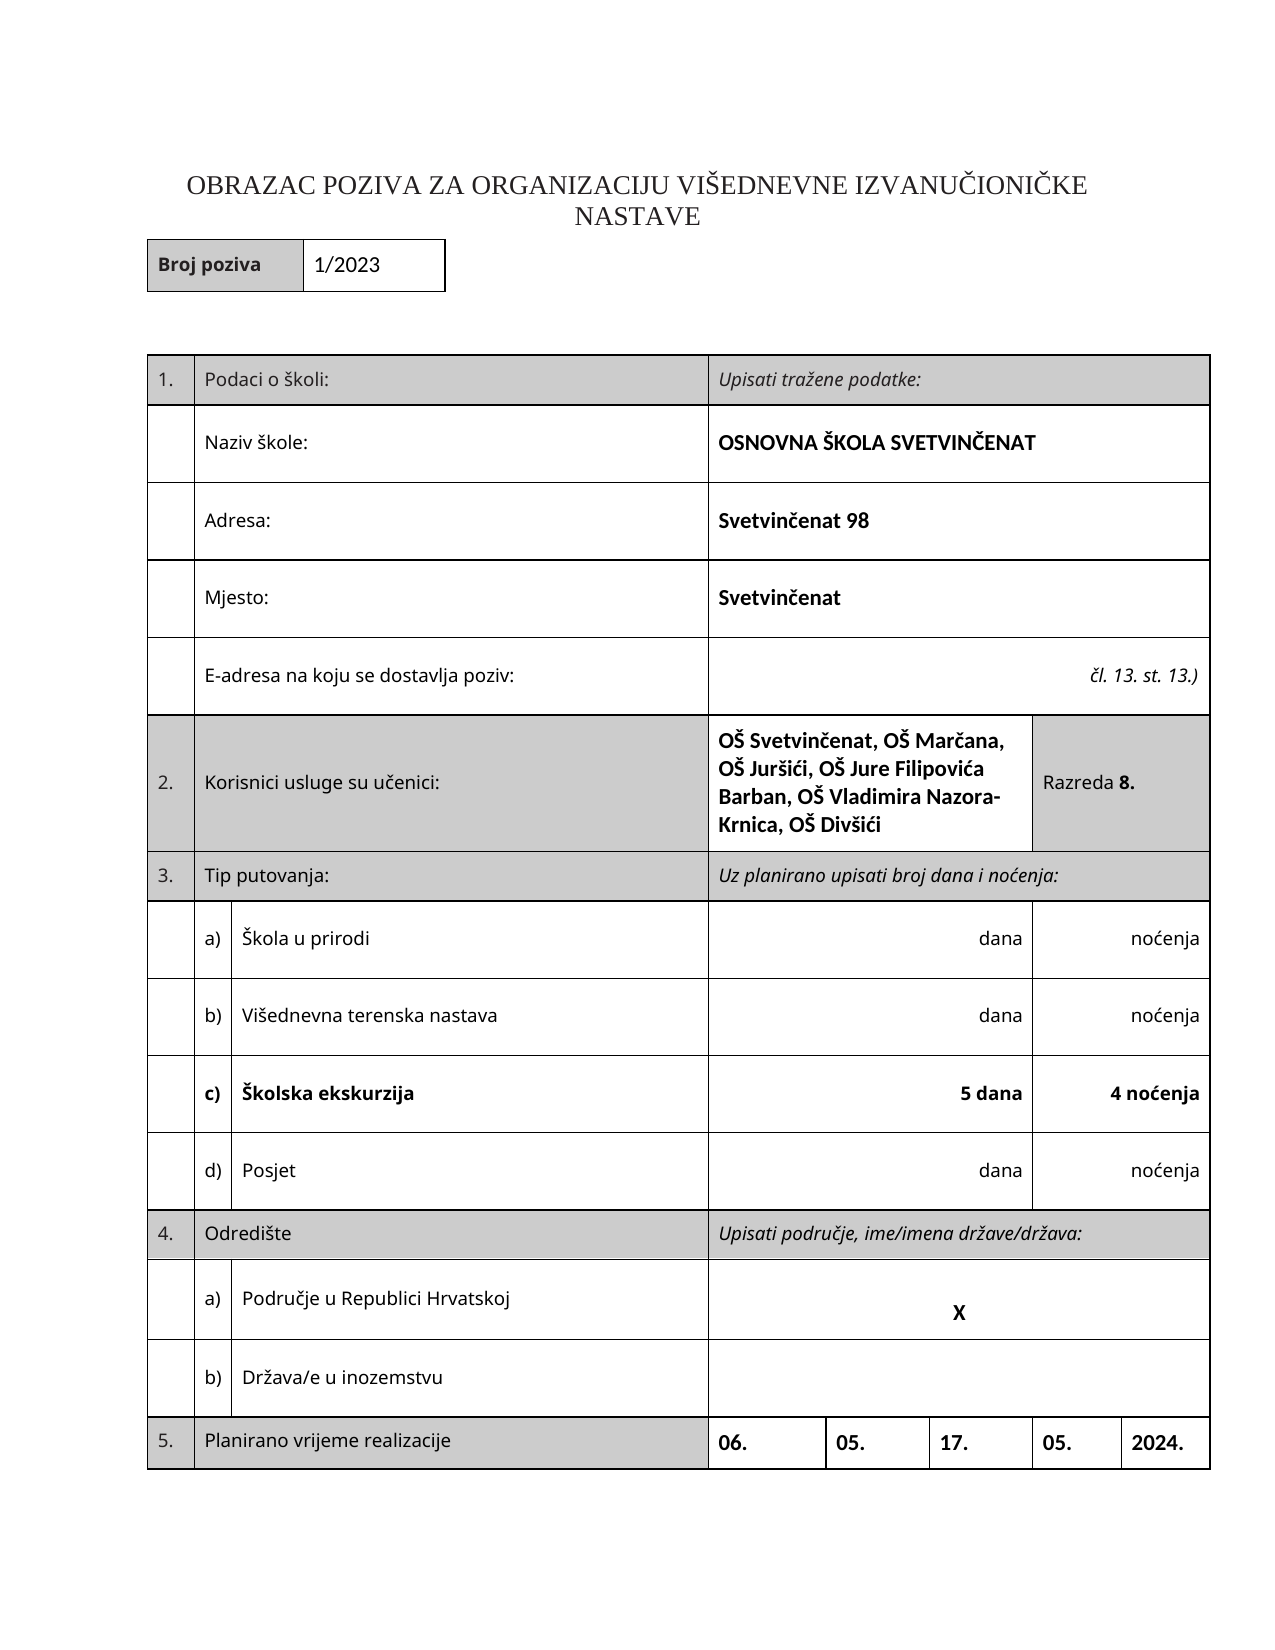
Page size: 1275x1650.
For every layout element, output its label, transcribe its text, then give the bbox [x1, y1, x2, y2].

table_cell noćenja [1033, 979, 1209, 1055]
table_cell noćenja [1033, 902, 1209, 978]
table_cell Država/e u inozemstvu [232, 1340, 708, 1416]
table_header 1/2023 [304, 240, 444, 291]
table_cell [709, 1340, 1209, 1416]
table_cell [148, 561, 194, 637]
table_cell 3. [148, 852, 194, 900]
table_cell čl. 13. st. 13.) [709, 638, 1209, 714]
table_cell [148, 1340, 194, 1416]
table_cell noćenja [1033, 1133, 1209, 1209]
table_cell [148, 406, 194, 482]
table_header Podaci o školi: [195, 356, 708, 404]
table_cell Uz planirano upisati broj dana i noćenja: [709, 852, 1209, 900]
table_cell Razreda 8. [1033, 716, 1209, 851]
table_cell Višednevna terenska nastava [232, 979, 708, 1055]
table_cell Planirano vrijeme realizacije [195, 1418, 708, 1468]
table_cell dana [709, 1133, 1032, 1209]
table_cell 4. [148, 1211, 194, 1258]
table_cell [148, 1260, 194, 1339]
table_cell [148, 979, 194, 1055]
table_cell OŠ Svetvinčenat, OŠ Marčana, OŠ Juršići, OŠ Jure Filipovića Barban, OŠ Vladimira Nazora- Krnica, OŠ Divšići [709, 716, 1032, 851]
table_cell 5 dana [709, 1056, 1032, 1132]
table_cell c) [195, 1056, 231, 1132]
table_cell Adresa: [195, 483, 708, 559]
table_cell Područje u Republici Hrvatskoj [232, 1260, 708, 1339]
table_header Broj poziva [148, 240, 303, 291]
table_cell 2024. [1122, 1418, 1209, 1468]
table_cell [148, 1056, 194, 1132]
table_cell Svetvinčenat 98 [709, 483, 1209, 559]
table_cell a) [195, 1260, 231, 1339]
table_cell d) [195, 1133, 231, 1209]
table_cell Upisati područje, ime/imena države/država: [709, 1211, 1209, 1258]
table_cell [148, 902, 194, 978]
table_cell 5. [148, 1418, 194, 1468]
table_cell [148, 1133, 194, 1209]
text OBRAZAC POZIVA ZA ORGANIZACIJU VIŠEDNEVNE IZVANUČIONIČKE NASTAVE [148, 169, 1127, 231]
table_cell 05. [827, 1418, 929, 1468]
table_cell X [709, 1260, 1209, 1339]
table_cell OSNOVNA ŠKOLA SVETVINČENAT [709, 406, 1209, 482]
table_cell [148, 483, 194, 559]
table_cell Odredište [195, 1211, 708, 1258]
table_cell E-adresa na koju se dostavlja poziv: [195, 638, 708, 714]
table_cell [148, 638, 194, 714]
table_cell Škola u prirodi [232, 902, 708, 978]
table_cell 05. [1033, 1418, 1121, 1468]
table_cell 2. [148, 716, 194, 851]
table_cell b) [195, 979, 231, 1055]
table_cell Posjet [232, 1133, 708, 1209]
table_cell Svetvinčenat [709, 561, 1209, 637]
table_cell Naziv škole: [195, 406, 708, 482]
table_cell dana [709, 979, 1032, 1055]
table_cell 17. [930, 1418, 1032, 1468]
table_cell 06. [709, 1418, 825, 1468]
table_cell dana [709, 902, 1032, 978]
table_cell 4 noćenja [1033, 1056, 1209, 1132]
table_cell Korisnici usluge su učenici: [195, 716, 708, 851]
table_cell Školska ekskurzija [232, 1056, 708, 1132]
table_header 1. [148, 356, 194, 404]
table_header Upisati tražene podatke: [709, 356, 1209, 404]
table_cell Mjesto: [195, 561, 708, 637]
table_cell Tip putovanja: [195, 852, 708, 900]
table_cell a) [195, 902, 231, 978]
table_cell b) [195, 1340, 231, 1416]
